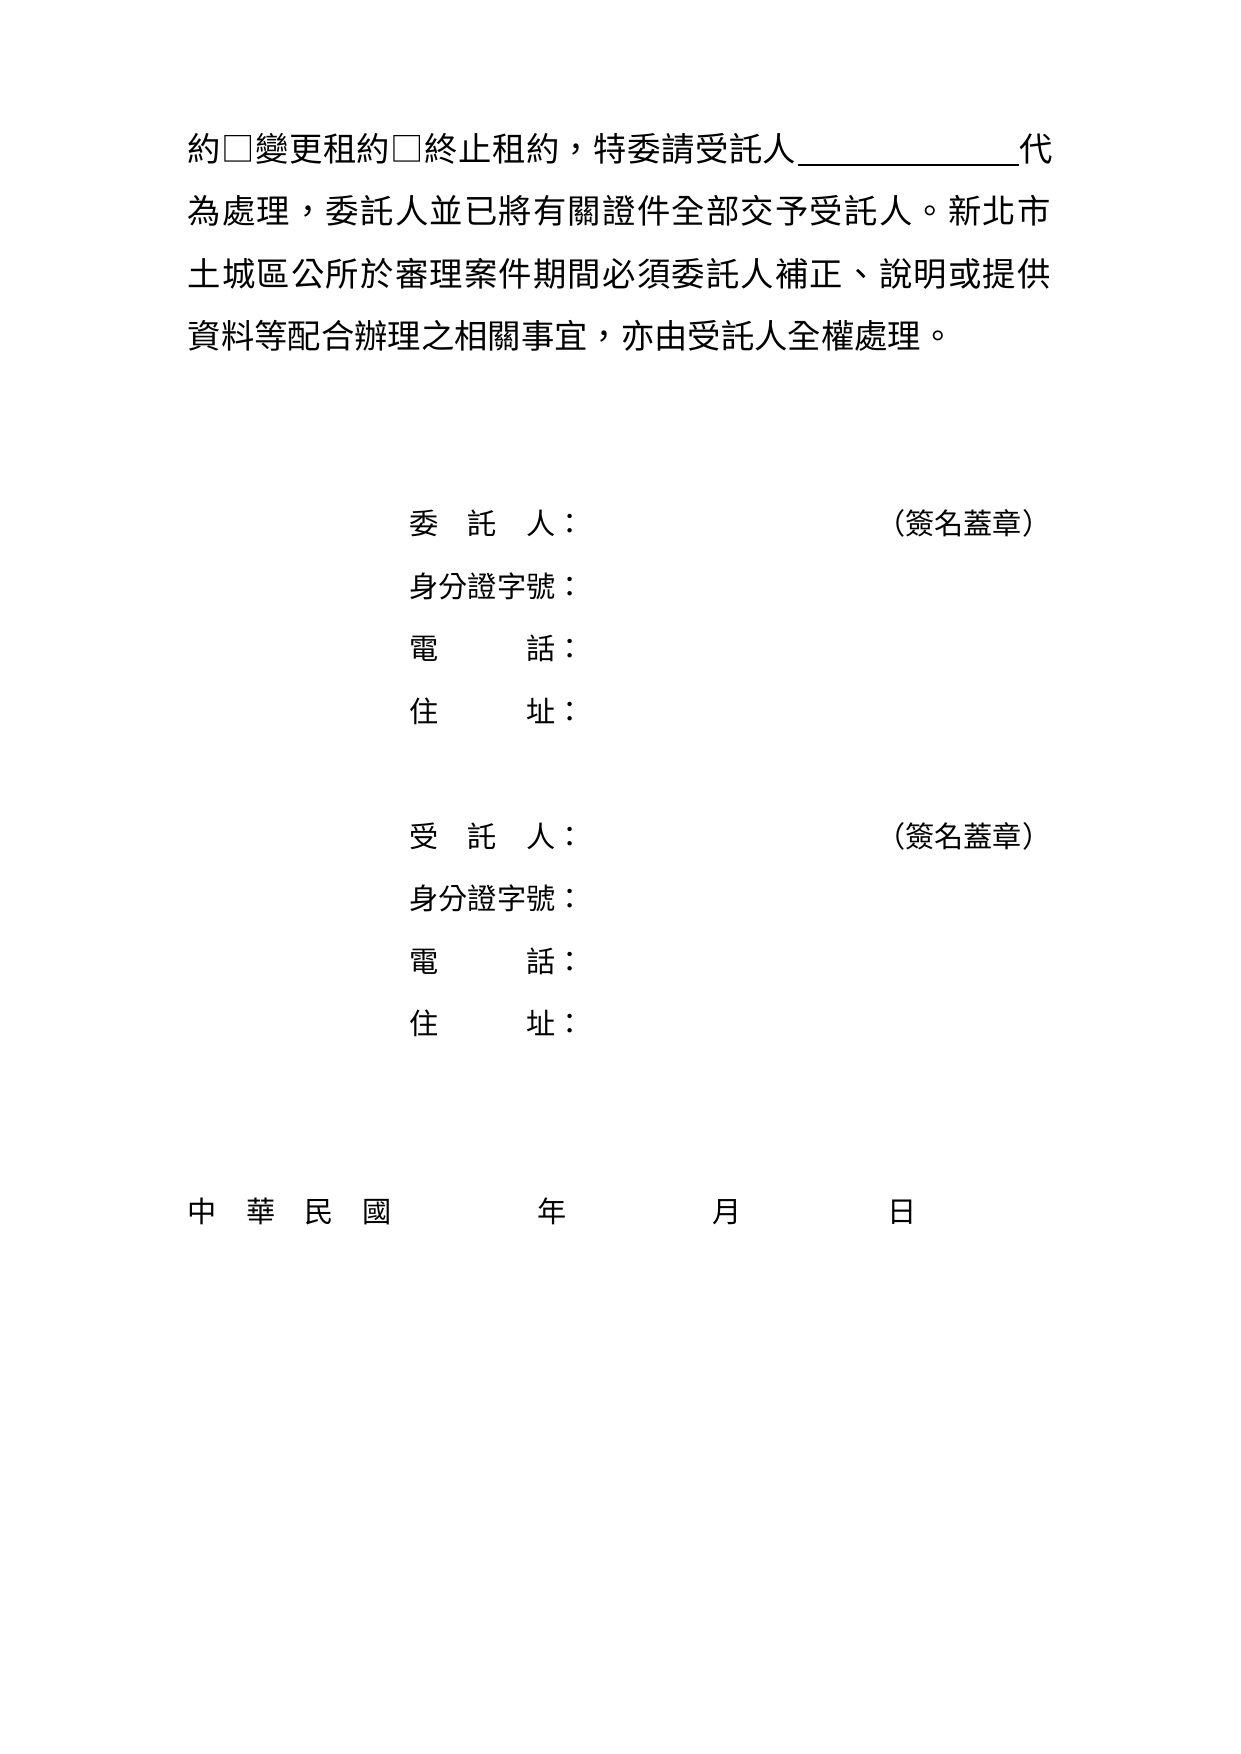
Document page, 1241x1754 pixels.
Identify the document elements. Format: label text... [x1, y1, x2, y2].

text 身分證字號： [409, 543, 1053, 605]
text 住 址： [409, 668, 1053, 730]
text 約□變更租約□終止租約，特委請受託人 代為處理，委託人並已將有關證件全部交予受託人。新北市土城區公所於審理案件期間必須委託人補正、說明或提供資料等配合辦理之相關事宜，亦由受託人全權處理。 [187, 105, 1053, 355]
text 受 託 人： （簽名蓋章） [409, 793, 1053, 855]
text 身分證字號： [409, 855, 1053, 918]
text 電 話： [409, 605, 1053, 668]
text 中 華 民 國 年 月 日 [187, 1168, 1053, 1230]
text 委 託 人： （簽名蓋章） [409, 480, 1053, 543]
text 住 址： [409, 980, 1053, 1043]
text 電 話： [409, 918, 1053, 980]
